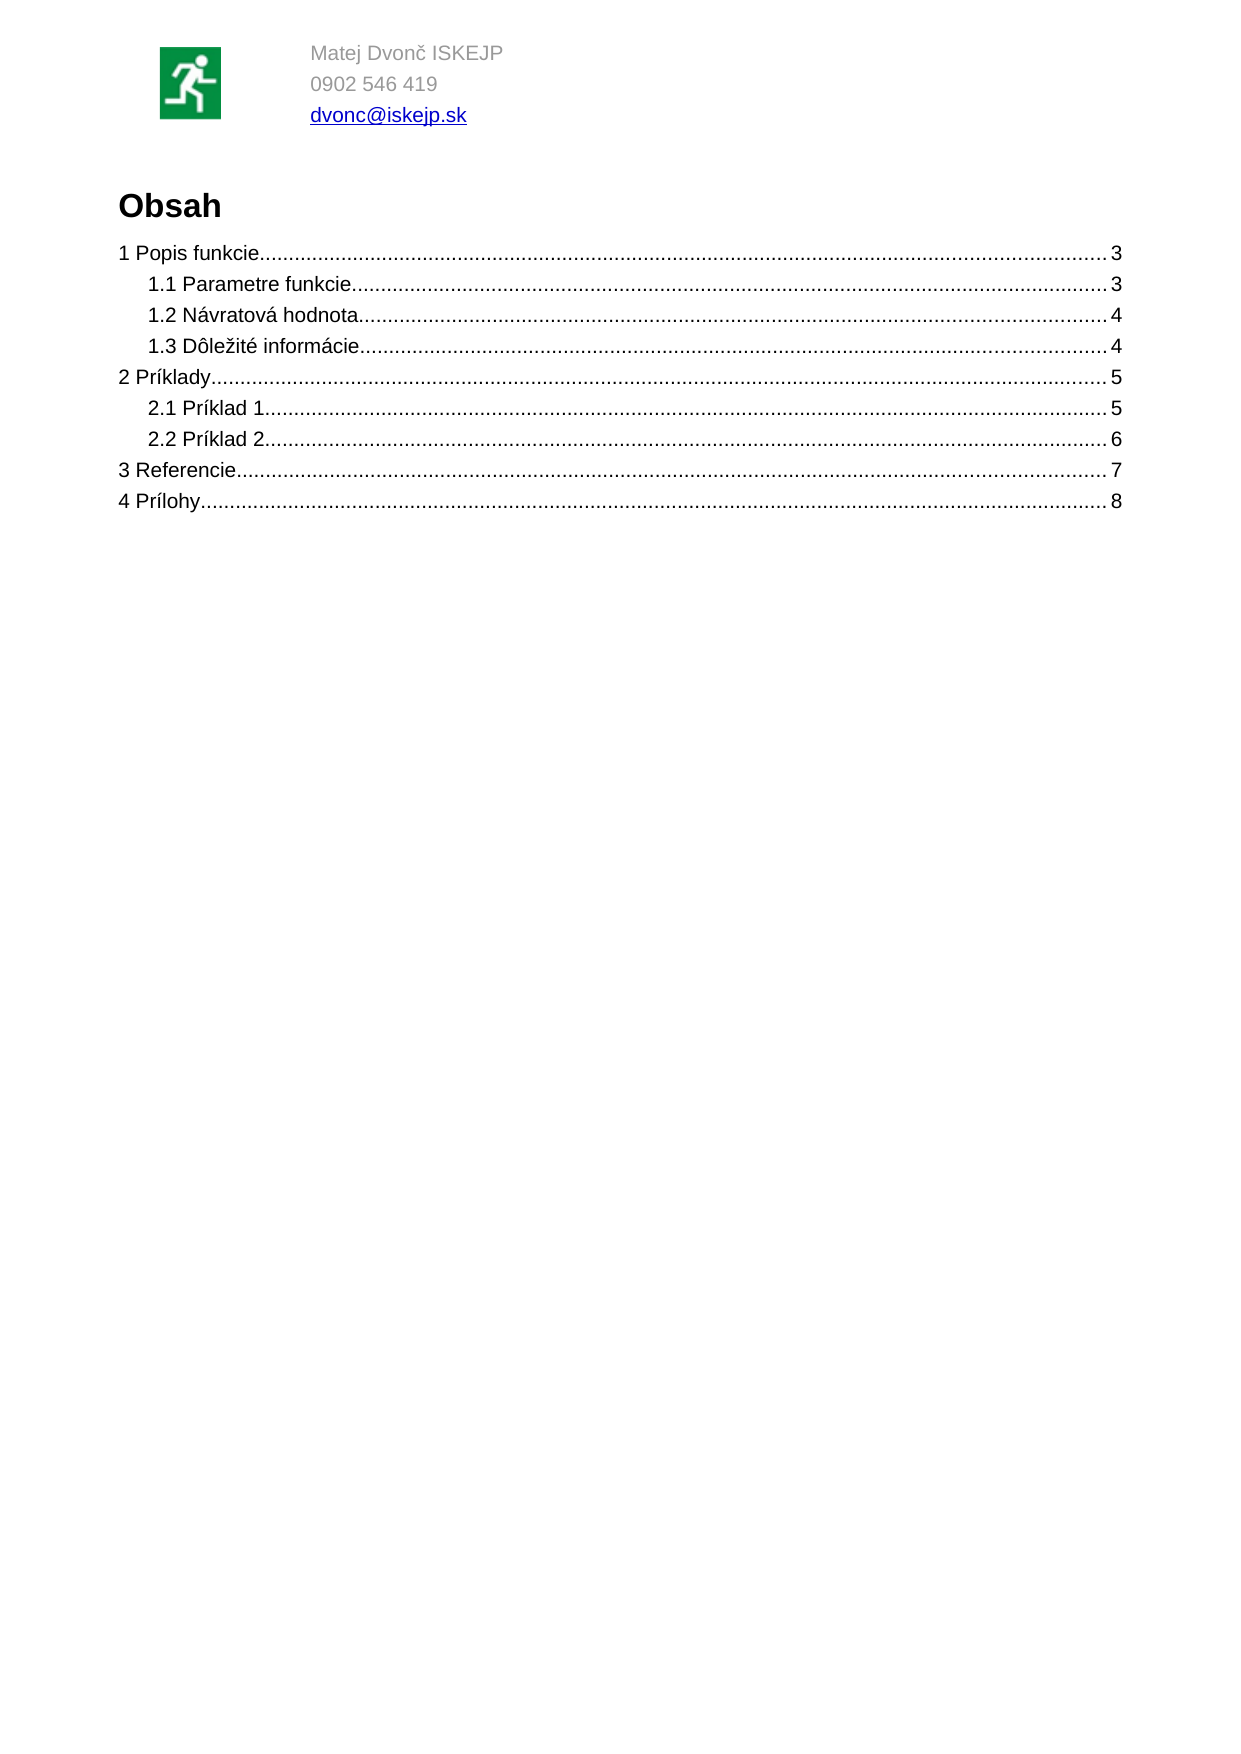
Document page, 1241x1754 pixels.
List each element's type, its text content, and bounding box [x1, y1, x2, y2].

text 3 Referencie 7 [118, 458, 1122, 482]
text 1 Popis funkcie 3 [118, 240, 1122, 264]
text 2 Príklady 5 [118, 364, 1122, 388]
picture [159, 47, 221, 121]
text 2.1 Príklad 1 5 [148, 396, 1122, 419]
text 1.2 Návratová hodnota 4 [148, 302, 1122, 326]
subtitle Obsah [118, 186, 1122, 224]
text 4 Prílohy 8 [118, 489, 1122, 513]
text 1.3 Dôležité informácie 4 [148, 333, 1122, 357]
text 2.2 Príklad 2 6 [148, 427, 1122, 451]
text 1.1 Parametre funkcie 3 [148, 271, 1122, 295]
